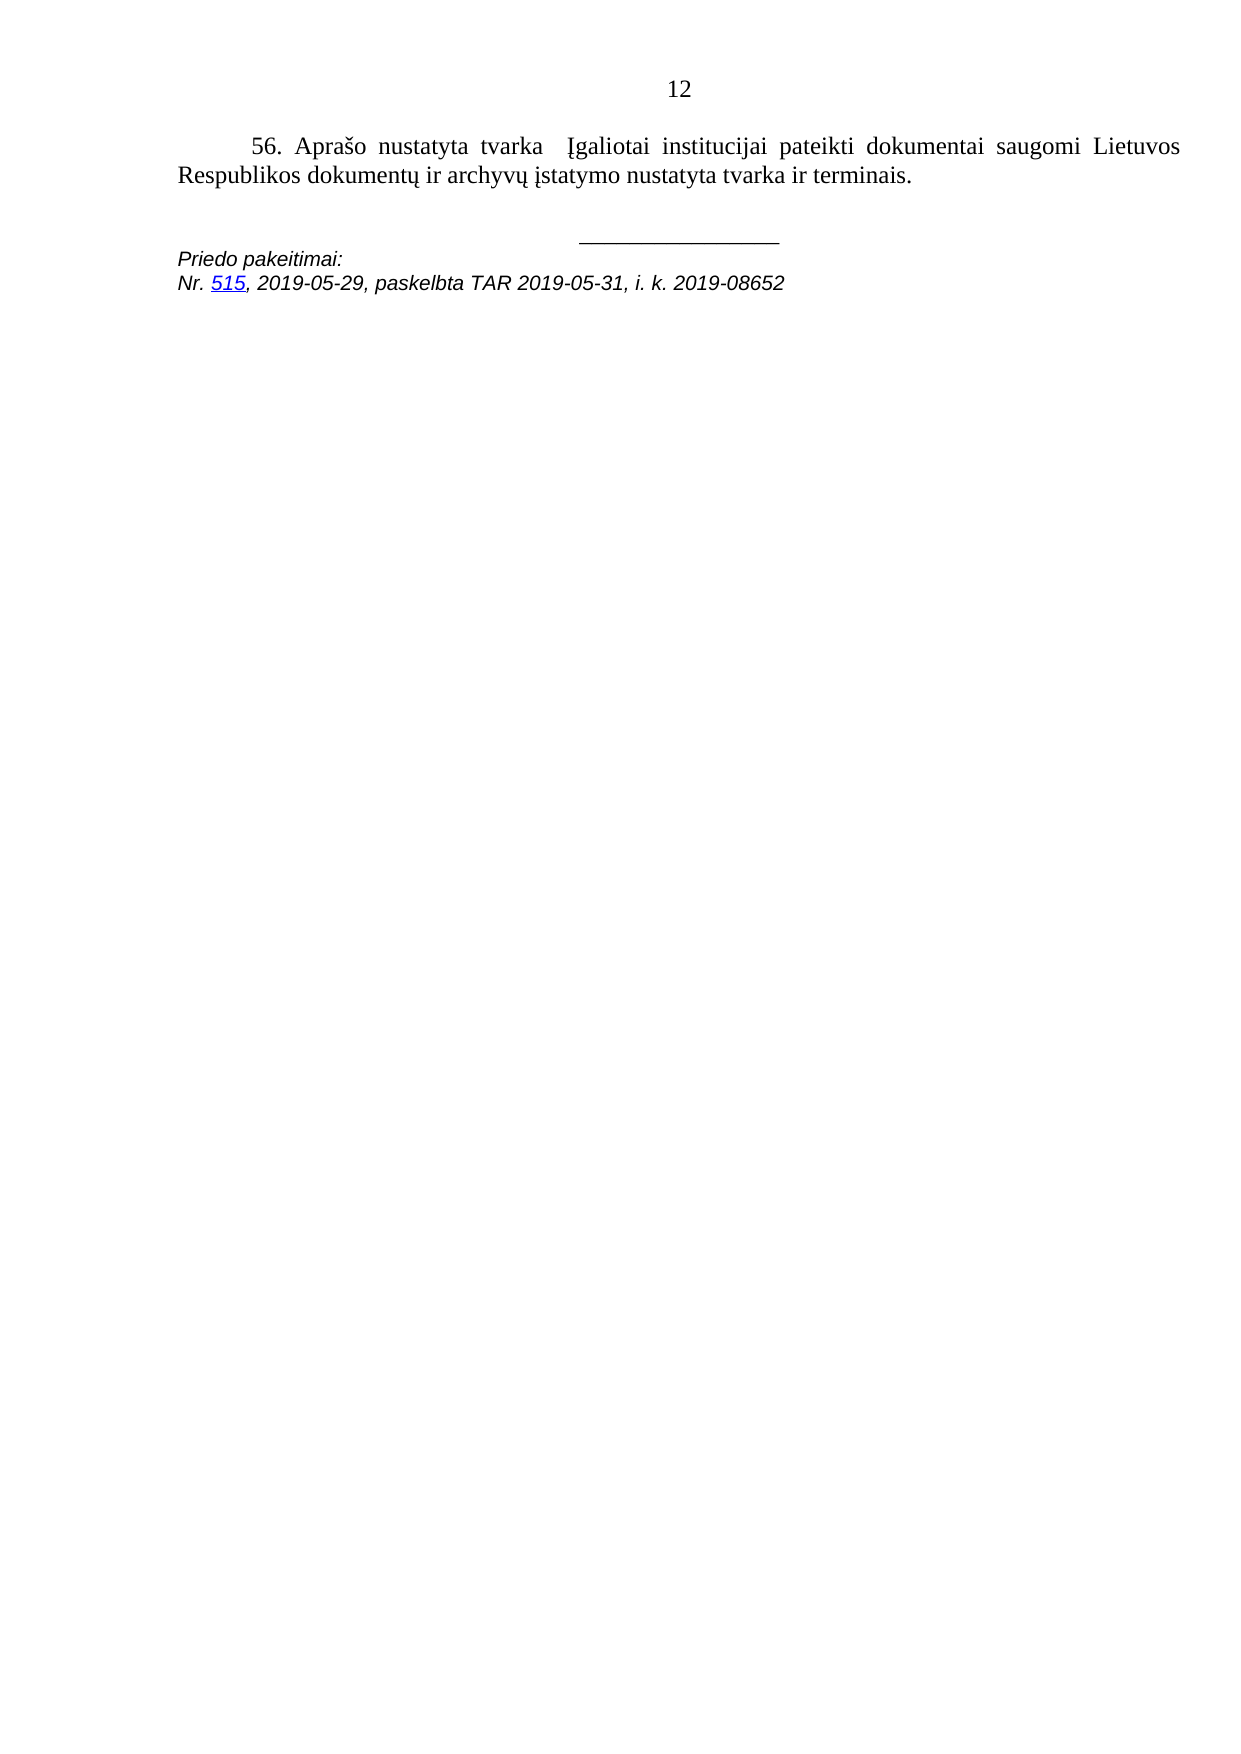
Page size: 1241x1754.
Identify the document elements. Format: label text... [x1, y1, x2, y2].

text Priedo pakeitimai: [177, 246, 1181, 270]
text ________________ [177, 218, 1181, 246]
text Nr. 515, 2019-05-29, paskelbta TAR 2019-05-31, i. k. 2019-08652 [177, 270, 1181, 294]
text 56. Aprašo nustatyta tvarka Įgaliotai institucijai pateikti dokumentai saugomi Lietuvos Respublikos dokumentų ir archyvų įstatymo nustatyta tvarka ir terminais. [177, 131, 1181, 189]
